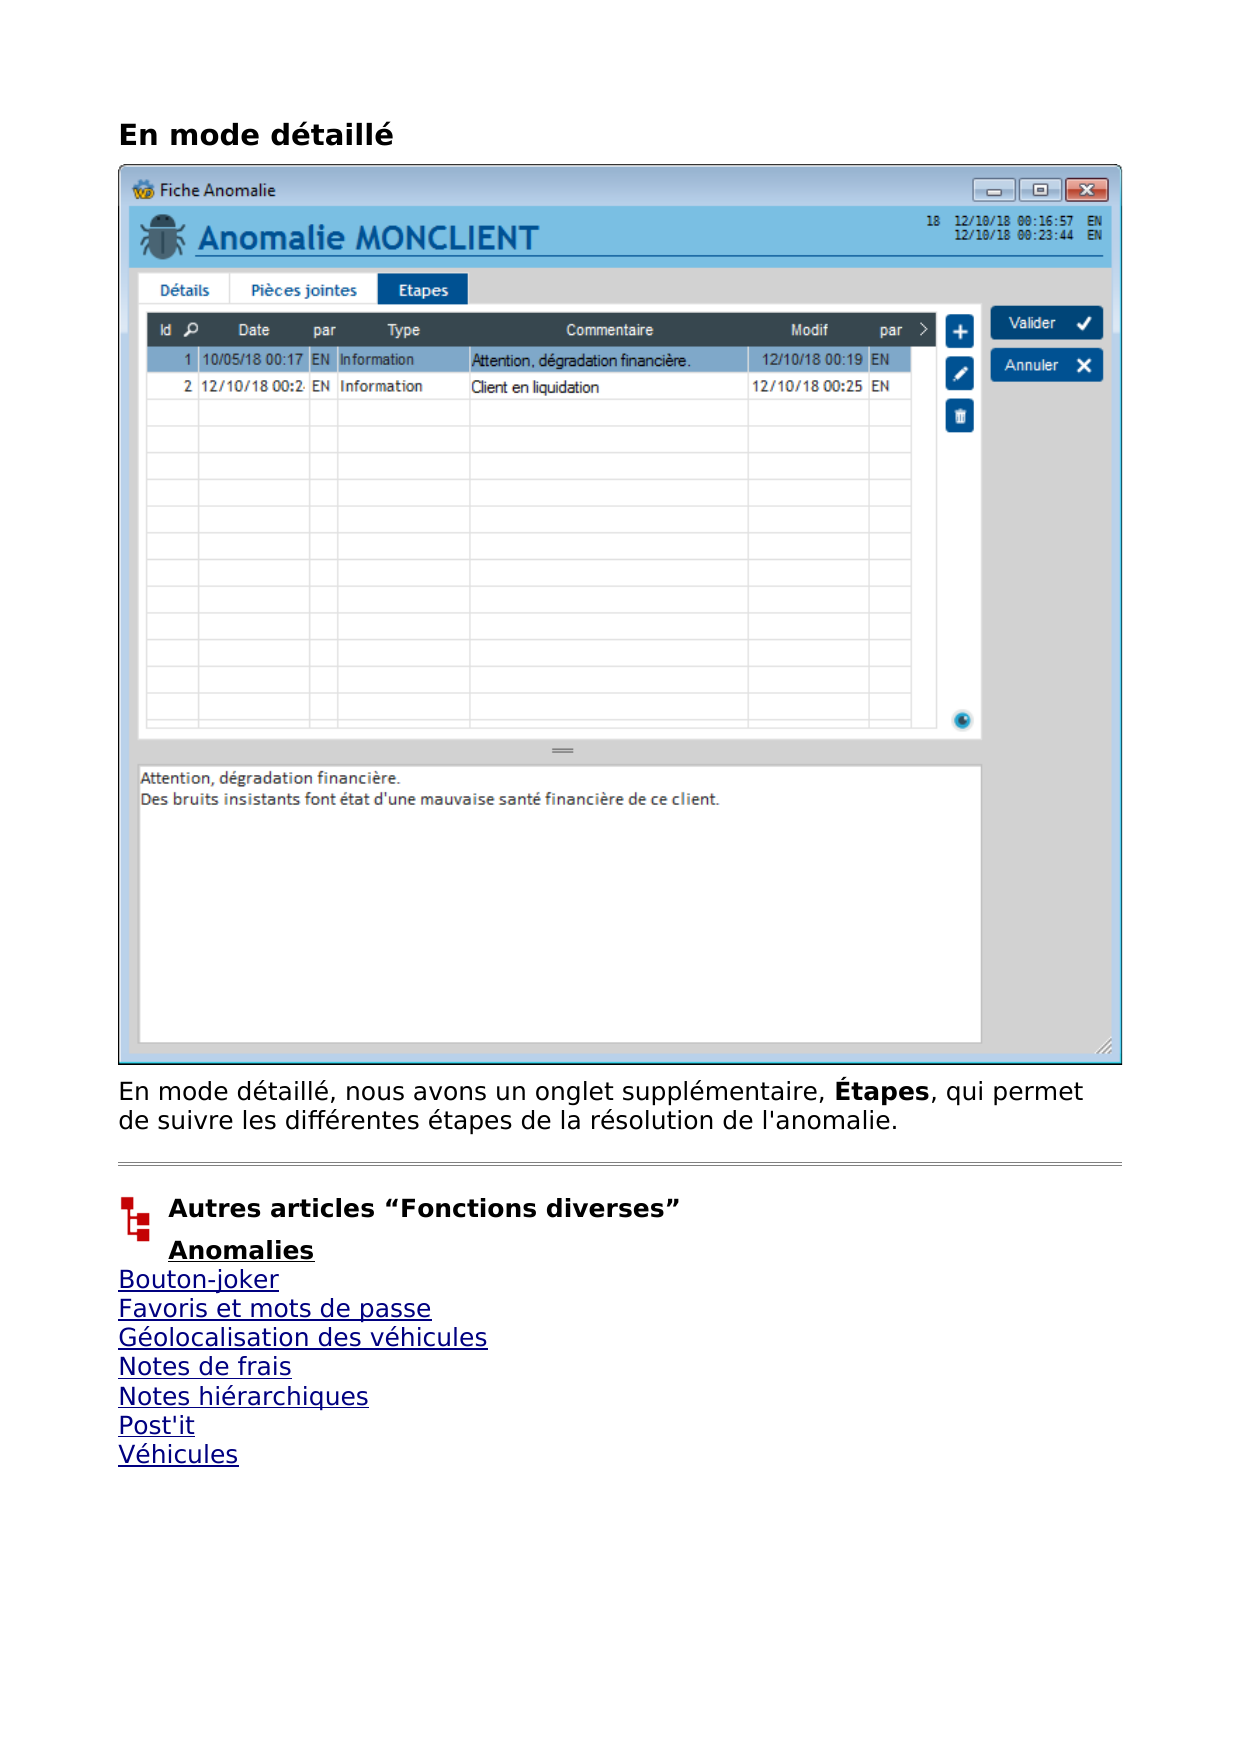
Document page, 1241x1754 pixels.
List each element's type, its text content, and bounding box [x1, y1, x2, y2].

text Autres articles “Fonctions diverses” [169, 1194, 1122, 1223]
text En mode détaillé, nous avons un onglet supplémentaire, Étapes, qui permet de suivre les différentes étapes de la résolution de l'anomalie. [118, 1077, 1122, 1135]
text Anomalies Bouton-joker Favoris et mots de passe Géolocalisation des véhicules Notes de frais Notes hiérarchiques Post'it Véhicules [118, 1236, 1122, 1498]
picture [118, 1194, 169, 1245]
picture [118, 164, 1123, 1065]
subtitle En mode détaillé [118, 118, 1122, 152]
